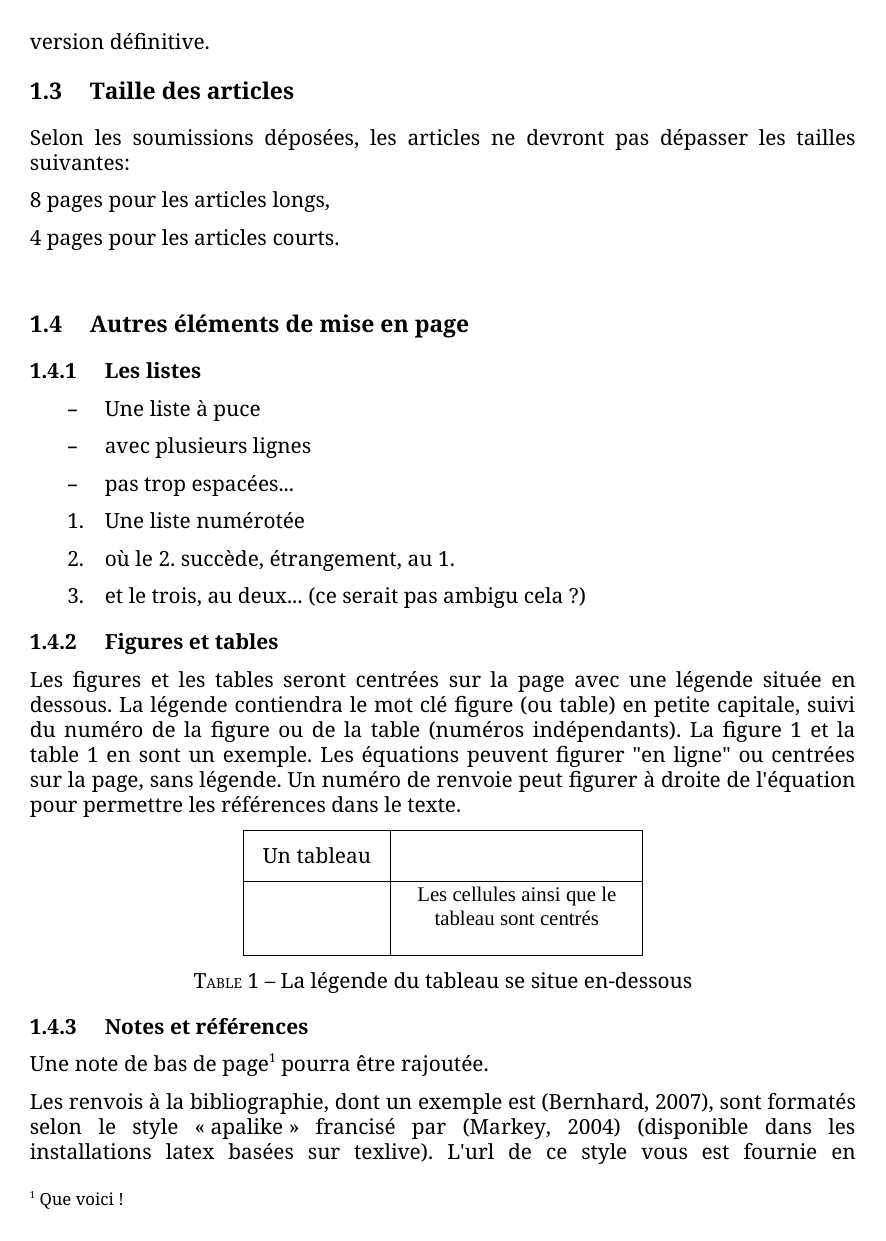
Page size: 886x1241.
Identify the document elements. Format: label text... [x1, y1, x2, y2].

text Une note de bas de page pourra être rajoutée. [29, 1052, 856, 1077]
text Les renvois à la bibliographie, dont un exemple est (Bernhard, 2007), sont formatés selon le style « apalike » francisé par (Markey, 2004) (disponible dans les installations latex basées sur texlive). L'url de ce style vous est fournie en [29, 1089, 856, 1164]
table_header Un tableau [244, 831, 390, 881]
subtitle Figures et tables [29, 629, 856, 654]
list pas trop espacées... [67, 471, 856, 496]
list Une liste numérotée [67, 509, 856, 534]
subtitle Autres éléments de mise en page [29, 313, 856, 338]
text Selon les soumissions déposées, les articles ne devront pas dépasser les tailles suivantes: [29, 125, 856, 175]
list 8 pages pour les articles longs, [29, 188, 856, 213]
list avec plusieurs lignes [67, 434, 856, 459]
subtitle Taille des articles [29, 79, 856, 104]
list 4 pages pour les articles courts. [29, 225, 856, 250]
list où le 2. succède, étrangement, au 1. [67, 546, 856, 571]
subtitle Les listes [29, 359, 856, 384]
table_cell [244, 882, 390, 955]
text Table 1 – La légende du tableau se situe en-dessous [29, 968, 856, 993]
text Les figures et les tables seront centrées sur la page avec une légende située en dessous. La légende contiendra le mot clé figure (ou table) en petite capitale, suivi du numéro de la figure ou de la table (numéros indépendants). La figure 1 et la table 1 en sont un exemple. Les équations peuvent figurer "en ligne" ou centrées sur la page, sans légende. Un numéro de renvoie peut figurer à droite de l'équation pour permettre les références dans le texte. [29, 667, 856, 817]
table_cell Les cellules ainsi que le tableau sont centrés [391, 882, 642, 955]
text version définitive. [29, 29, 856, 54]
table_header [391, 831, 642, 881]
list et le trois, au deux... (ce serait pas ambigu cela ?) [67, 584, 856, 609]
subtitle Notes et références [29, 1014, 856, 1039]
list Une liste à puce [67, 396, 856, 421]
text Que voici ! [29, 1188, 856, 1211]
